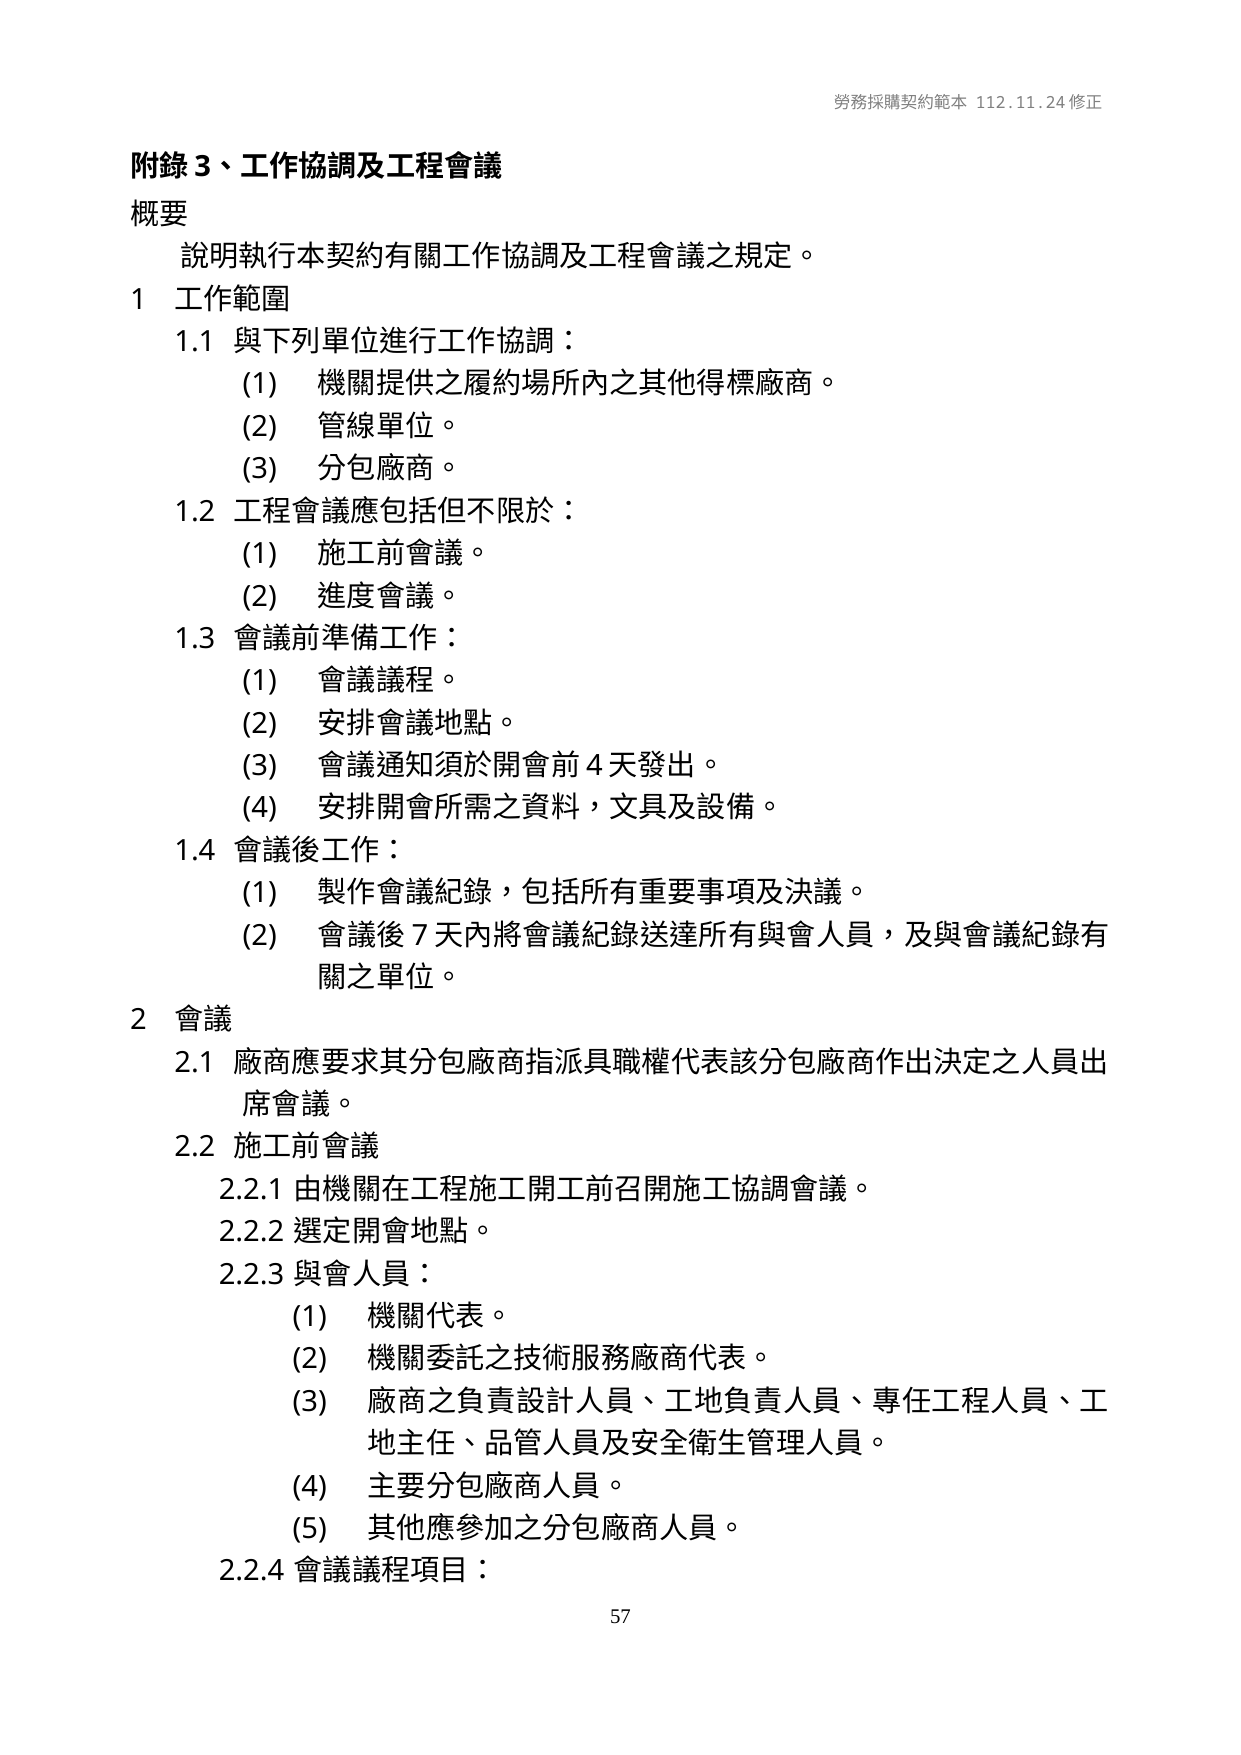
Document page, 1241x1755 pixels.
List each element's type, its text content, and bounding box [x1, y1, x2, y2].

list 分包廠商。 [242, 445, 1110, 487]
list 由機關在工程施工開工前召開施工協調會議。 [218, 1165, 1110, 1208]
list 與會人員： [218, 1250, 1110, 1293]
list 會議後工作： [174, 826, 1110, 869]
list 機關代表。 [292, 1293, 1110, 1335]
list 會議議程項目： [218, 1547, 1110, 1589]
list 會議後7天內將會議紀錄送達所有與會人員，及與會議紀錄有關之單位。 [242, 911, 1110, 996]
list 選定開會地點。 [218, 1208, 1110, 1250]
list 會議前準備工作： [174, 614, 1110, 657]
list 安排會議地點。 [242, 699, 1110, 742]
list 機關提供之履約場所內之其他得標廠商。 [242, 360, 1110, 402]
text 說明執行本契約有關工作協調及工程會議之規定。 [180, 233, 1110, 275]
list 機關委託之技術服務廠商代表。 [292, 1335, 1110, 1377]
list 進度會議。 [242, 572, 1110, 614]
list 工程會議應包括但不限於： [174, 487, 1110, 530]
list 其他應參加之分包廠商人員。 [292, 1504, 1110, 1547]
list 施工前會議。 [242, 530, 1110, 572]
text 附錄3、工作協調及工程會議 [130, 142, 1110, 184]
list 製作會議紀錄，包括所有重要事項及決議。 [242, 869, 1110, 911]
list 工作範圍 [130, 275, 1110, 318]
list 安排開會所需之資料，文具及設備。 [242, 784, 1110, 826]
list 會議議程。 [242, 657, 1110, 699]
list 廠商應要求其分包廠商指派具職權代表該分包廠商作出決定之人員出席會議。 [174, 1038, 1110, 1123]
list 會議通知須於開會前4天發出。 [242, 742, 1110, 784]
list 會議 [130, 996, 1110, 1038]
list 主要分包廠商人員。 [292, 1462, 1110, 1504]
list 廠商之負責設計人員、工地負責人員、專任工程人員、工地主任、品管人員及安全衛生管理人員。 [292, 1377, 1110, 1462]
list 施工前會議 [174, 1123, 1110, 1165]
list 管線單位。 [242, 402, 1110, 445]
list 與下列單位進行工作協調： [174, 318, 1110, 360]
text 概要 [130, 191, 1110, 233]
